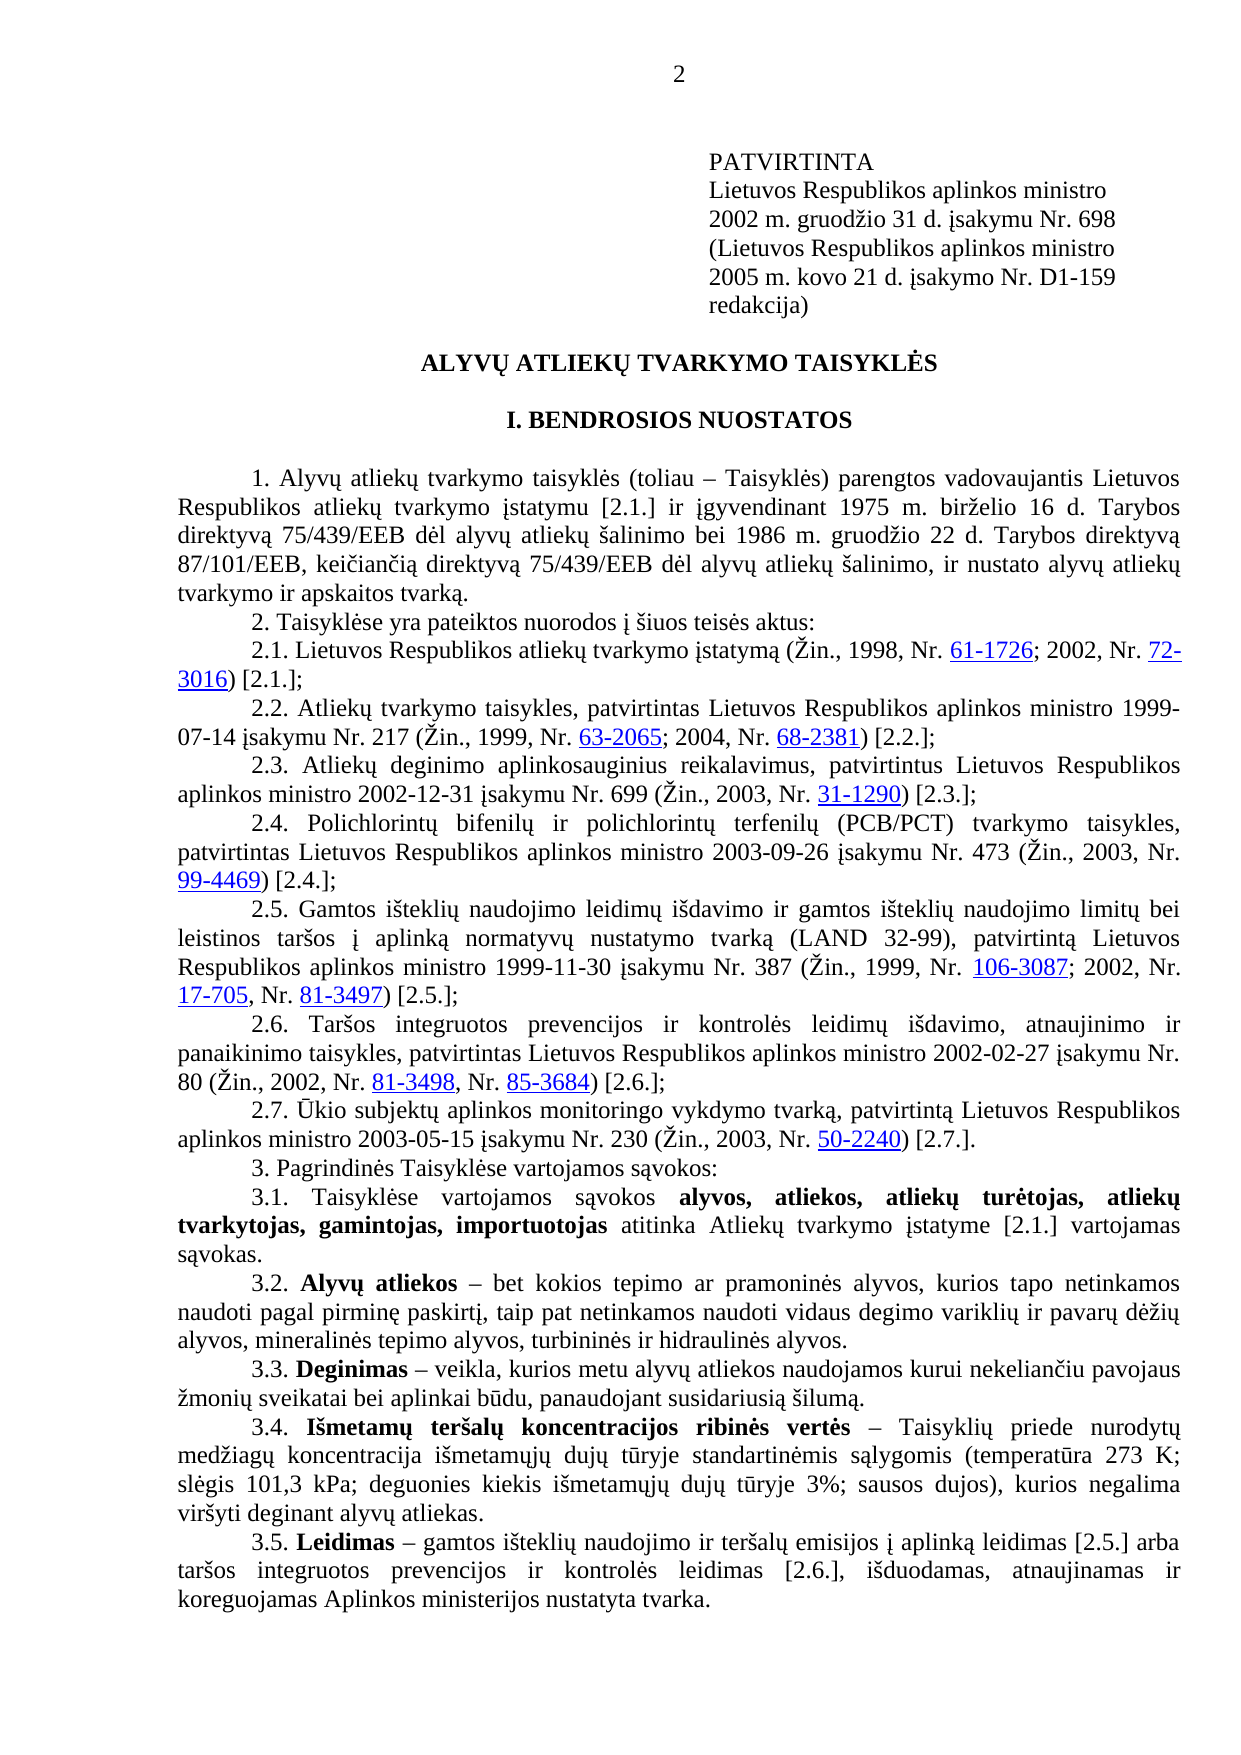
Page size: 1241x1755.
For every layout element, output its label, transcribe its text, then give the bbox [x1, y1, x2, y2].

text 2.5. Gamtos išteklių naudojimo leidimų išdavimo ir gamtos išteklių naudojimo limitų bei leistinos taršos į aplinką normatyvų nustatymo tvarką (LAND 32-99), patvirtintą Lietuvos Respublikos aplinkos ministro 1999-11-30 įsakymu Nr. 387 (Žin., 1999, Nr. 106-3087; 2002, Nr. 17-705, Nr. 81-3497) [2.5.]; [177, 894, 1181, 1009]
text 2.1. Lietuvos Respublikos atliekų tvarkymo įstatymą (Žin., 1998, Nr. 61-1726; 2002, Nr. 72-3016) [2.1.]; [177, 636, 1181, 693]
text 2002 m. gruodžio 31 d. įsakymu Nr. 698 [177, 204, 1181, 233]
text 3.2. Alyvų atliekos – bet kokios tepimo ar pramoninės alyvos, kurios tapo netinkamos naudoti pagal pirminę paskirtį, taip pat netinkamos naudoti vidaus degimo variklių ir pavarų dėžių alyvos, mineralinės tepimo alyvos, turbininės ir hidraulinės alyvos. [177, 1268, 1181, 1354]
text redakcija) [177, 291, 1181, 319]
text 3.4. Išmetamų teršalų koncentracijos ribinės vertės – Taisyklių priede nurodytų medžiagų koncentracija išmetamųjų dujų tūryje standartinėmis sąlygomis (temperatūra 273 K; slėgis 101,3 kPa; deguonies kiekis išmetamųjų dujų tūryje 3%; sausos dujos), kurios negalima viršyti deginant alyvų atliekas. [177, 1412, 1181, 1527]
text (Lietuvos Respublikos aplinkos ministro [177, 233, 1181, 262]
text PATVIRTINTA [177, 147, 1181, 176]
text 3.3. Deginimas – veikla, kurios metu alyvų atliekos naudojamos kurui nekeliančiu pavojaus žmonių sveikatai bei aplinkai būdu, panaudojant susidariusią šilumą. [177, 1354, 1181, 1412]
text 2.6. Taršos integruotos prevencijos ir kontrolės leidimų išdavimo, atnaujinimo ir panaikinimo taisykles, patvirtintas Lietuvos Respublikos aplinkos ministro 2002-02-27 įsakymu Nr. 80 (Žin., 2002, Nr. 81-3498, Nr. 85-3684) [2.6.]; [177, 1009, 1181, 1096]
text 2.2. Atliekų tvarkymo taisykles, patvirtintas Lietuvos Respublikos aplinkos ministro 1999-07-14 įsakymu Nr. 217 (Žin., 1999, Nr. 63-2065; 2004, Nr. 68-2381) [2.2.]; [177, 693, 1181, 751]
text 2.7. Ūkio subjektų aplinkos monitoringo vykdymo tvarką, patvirtintą Lietuvos Respublikos aplinkos ministro 2003-05-15 įsakymu Nr. 230 (Žin., 2003, Nr. 50-2240) [2.7.]. [177, 1096, 1181, 1153]
text 2.3. Atliekų deginimo aplinkosauginius reikalavimus, patvirtintus Lietuvos Respublikos aplinkos ministro 2002-12-31 įsakymu Nr. 699 (Žin., 2003, Nr. 31-1290) [2.3.]; [177, 751, 1181, 808]
text 3. Pagrindinės Taisyklėse vartojamos sąvokos: [177, 1153, 1181, 1182]
text I. BENDROSIOS NUOSTATOS [177, 406, 1181, 434]
text 3.5. Leidimas – gamtos išteklių naudojimo ir teršalų emisijos į aplinką leidimas [2.5.] arba taršos integruotos prevencijos ir kontrolės leidimas [2.6.], išduodamas, atnaujinamas ir koreguojamas Aplinkos ministerijos nustatyta tvarka. [177, 1527, 1181, 1613]
text Lietuvos Respublikos aplinkos ministro [177, 176, 1181, 204]
text 2. Taisyklėse yra pateiktos nuorodos į šiuos teisės aktus: [177, 607, 1181, 636]
text 1. Alyvų atliekų tvarkymo taisyklės (toliau – Taisyklės) parengtos vadovaujantis Lietuvos Respublikos atliekų tvarkymo įstatymu [2.1.] ir įgyvendinant 1975 m. birželio 16 d. Tarybos direktyvą 75/439/EEB dėl alyvų atliekų šalinimo bei 1986 m. gruodžio 22 d. Tarybos direktyvą 87/101/EEB, keičiančią direktyvą 75/439/EEB dėl alyvų atliekų šalinimo, ir nustato alyvų atliekų tvarkymo ir apskaitos tvarką. [177, 463, 1181, 607]
text ALYVŲ ATLIEKŲ TVARKYMO TAISYKLĖS [177, 348, 1181, 377]
text 2005 m. kovo 21 d. įsakymo Nr. D1-159 [177, 262, 1181, 291]
text 3.1. Taisyklėse vartojamos sąvokos alyvos, atliekos, atliekų turėtojas, atliekų tvarkytojas, gamintojas, importuotojas atitinka Atliekų tvarkymo įstatyme [2.1.] vartojamas sąvokas. [177, 1182, 1181, 1268]
text 2.4. Polichlorintų bifenilų ir polichlorintų terfenilų (PCB/PCT) tvarkymo taisykles, patvirtintas Lietuvos Respublikos aplinkos ministro 2003-09-26 įsakymu Nr. 473 (Žin., 2003, Nr. 99-4469) [2.4.]; [177, 808, 1181, 894]
